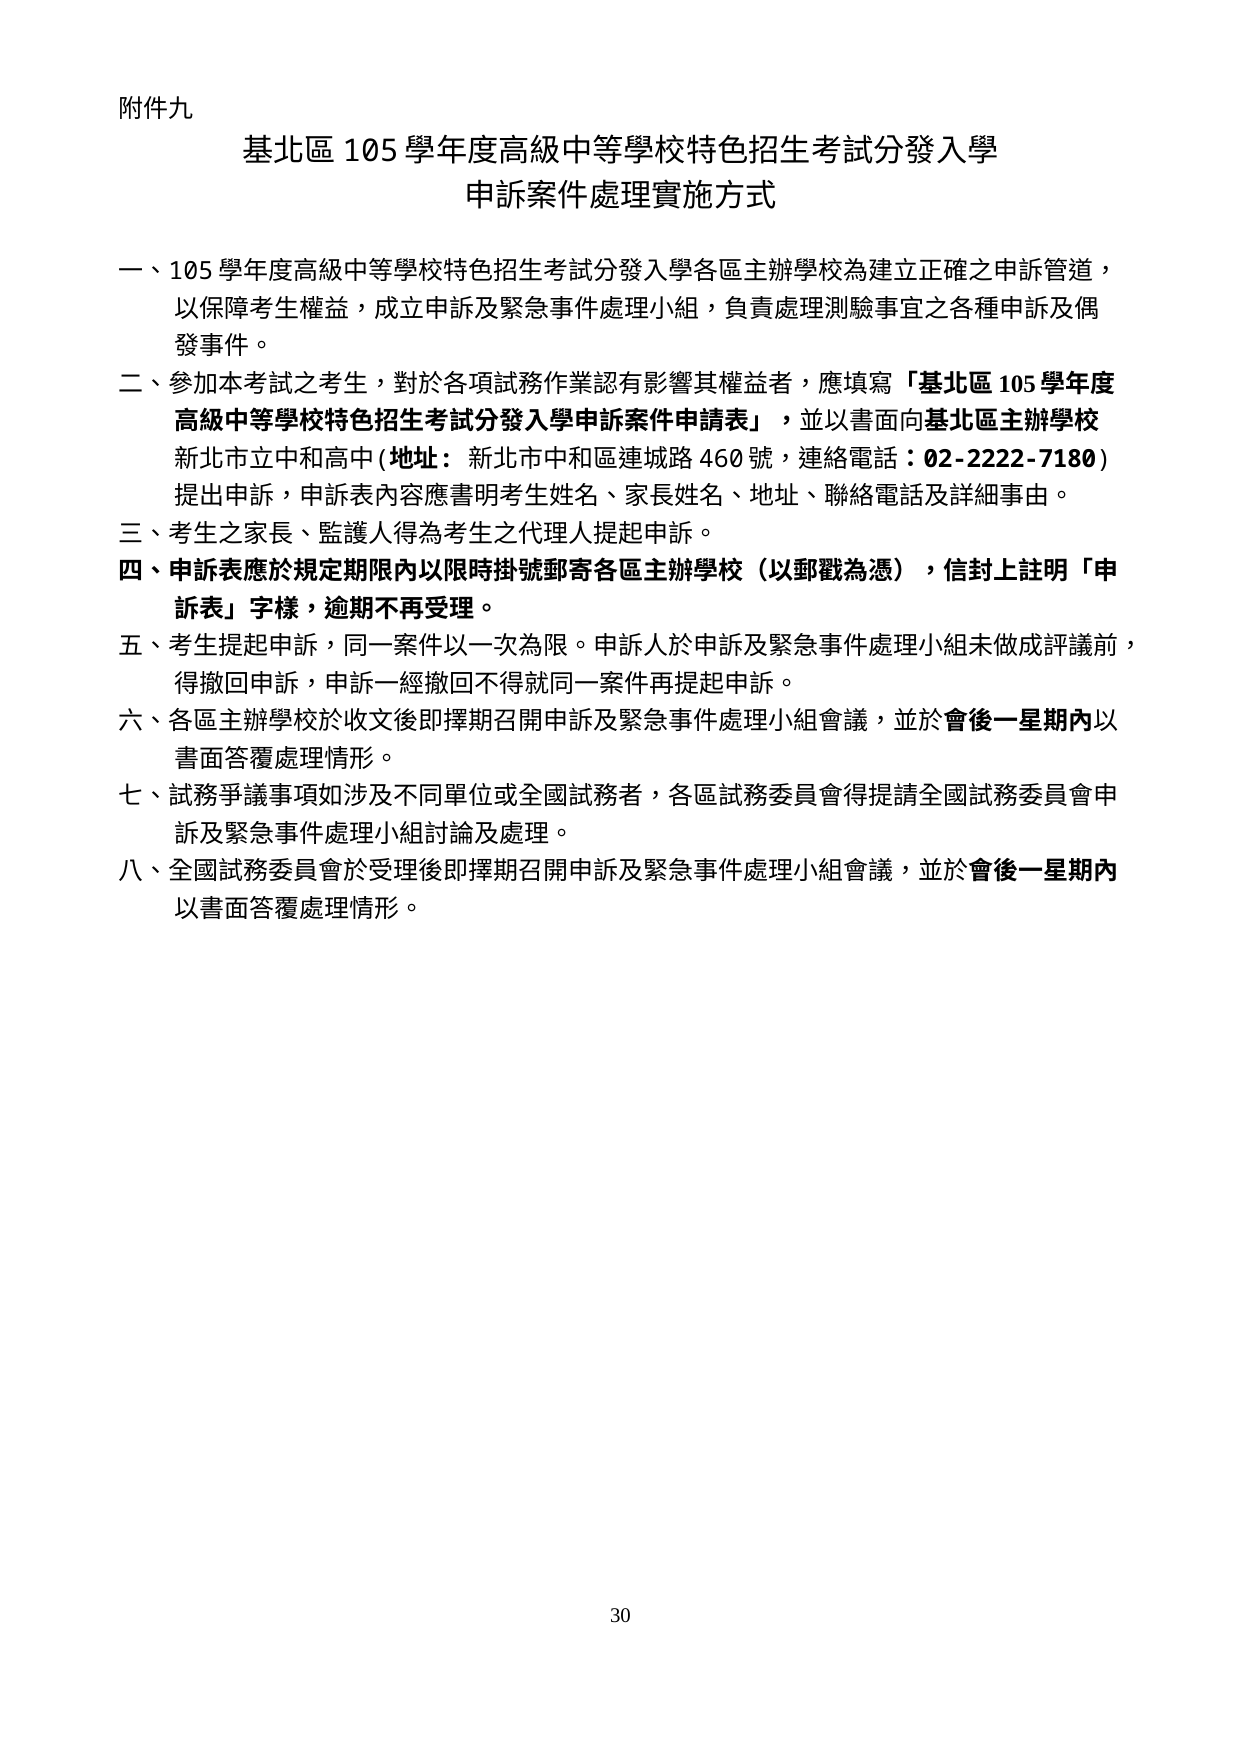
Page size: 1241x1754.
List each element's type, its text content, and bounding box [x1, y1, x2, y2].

text 申訴案件處理實施方式 [118, 170, 1122, 216]
text 五、考生提起申訴，同一案件以一次為限。申訴人於申訴及緊急事件處理小組未做成評議前，得撤回申訴，申訴一經撤回不得就同一案件再提起申訴。 [118, 624, 1122, 699]
text 一、105學年度高級中等學校特色招生考試分發入學各區主辦學校為建立正確之申訴管道，以保障考生權益，成立申訴及緊急事件處理小組，負責處理測驗事宜之各種申訴及偶發事件。 [118, 249, 1122, 362]
text 六、各區主辦學校於收文後即擇期召開申訴及緊急事件處理小組會議，並於會後一星期內以書面答覆處理情形。 [118, 699, 1122, 774]
text 二、參加本考試之考生，對於各項試務作業認有影響其權益者，應填寫「基北區105學年度高級中等學校特色招生考試分發入學申訴案件申請表」，並以書面向基北區主辦學校新北市立中和高中(地址: 新北市中和區連城路460號，連絡電話：02-2222-7180)提出申訴，申訴表內容應書明考生姓名、家長姓名、地址、聯絡電話及詳細事由。 [118, 362, 1122, 512]
text 三、考生之家長、監護人得為考生之代理人提起申訴。 [118, 512, 1122, 549]
text 附件九 [118, 89, 1122, 125]
text 八、全國試務委員會於受理後即擇期召開申訴及緊急事件處理小組會議，並於會後一星期內以書面答覆處理情形。 [118, 849, 1122, 924]
text 七、試務爭議事項如涉及不同單位或全國試務者，各區試務委員會得提請全國試務委員會申訴及緊急事件處理小組討論及處理。 [118, 774, 1122, 849]
text 基北區105學年度高級中等學校特色招生考試分發入學 [118, 125, 1122, 170]
text 四、申訴表應於規定期限內以限時掛號郵寄各區主辦學校（以郵戳為憑），信封上註明「申訴表」字樣，逾期不再受理。 [118, 549, 1122, 624]
